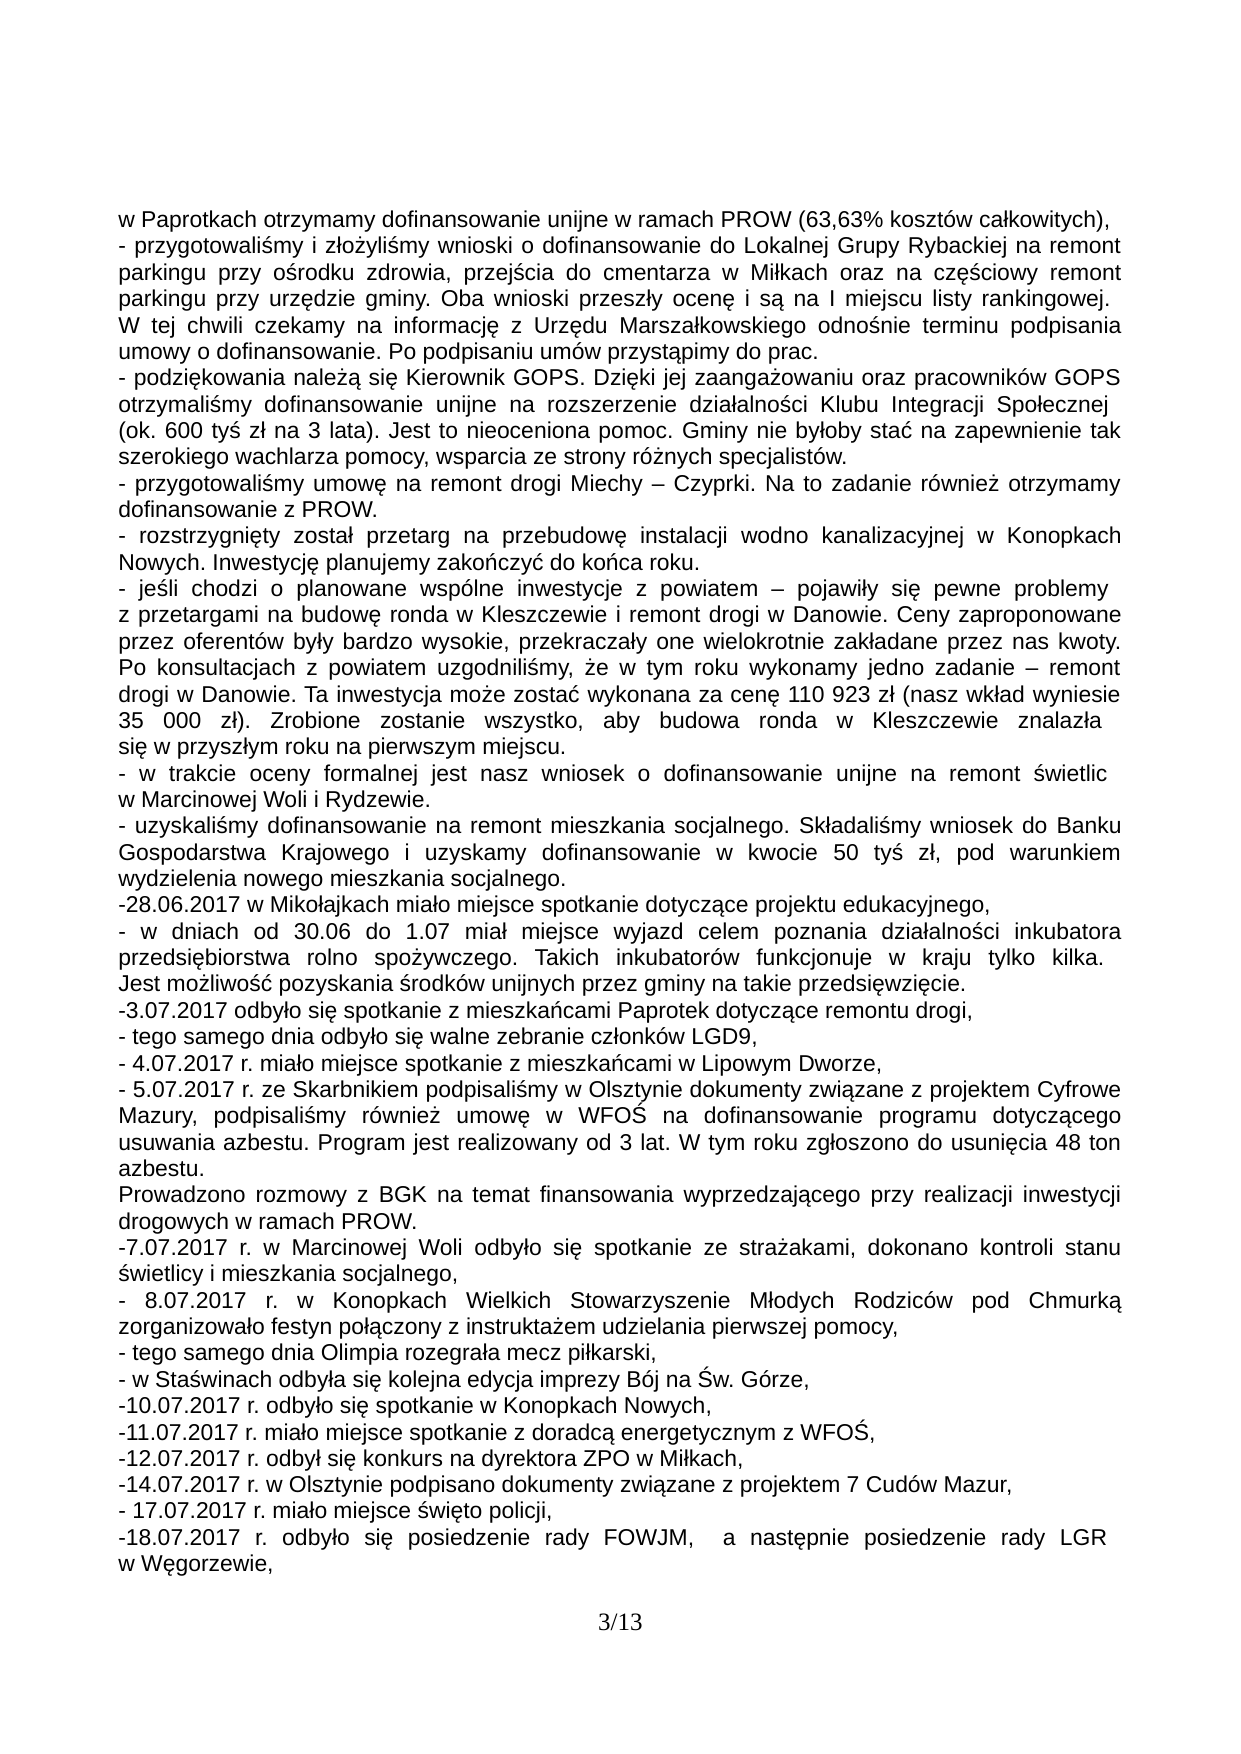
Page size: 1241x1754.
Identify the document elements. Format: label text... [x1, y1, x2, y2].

text - uzyskaliśmy dofinansowanie na remont mieszkania socjalnego. Składaliśmy wniosek do Banku Gospodarstwa Krajowego i uzyskamy dofinansowanie w kwocie 50 tyś zł, pod warunkiem wydzielenia nowego mieszkania socjalnego. [118, 812, 1122, 891]
text w Paprotkach otrzymamy dofinansowanie unijne w ramach PROW (63,63% kosztów całkowitych), [118, 206, 1122, 232]
text - w dniach od 30.06 do 1.07 miał miejsce wyjazd celem poznania działalności inkubatora przedsiębiorstwa rolno spożywczego. Takich inkubatorów funkcjonuje w kraju tylko kilka. Jest możliwość pozyskania środków unijnych przez gminy na takie przedsięwzięcie. [118, 918, 1122, 997]
text - jeśli chodzi o planowane wspólne inwestycje z powiatem – pojawiły się pewne problemy z przetargami na budowę ronda w Kleszczewie i remont drogi w Danowie. Ceny zaproponowane przez oferentów były bardzo wysokie, przekraczały one wielokrotnie zakładane przez nas kwoty. Po konsultacjach z powiatem uzgodniliśmy, że w tym roku wykonamy jedno zadanie – remont drogi w Danowie. Ta inwestycja może zostać wykonana za cenę 110 923 zł (nasz wkład wyniesie 35 000 zł). Zrobione zostanie wszystko, aby budowa ronda w Kleszczewie znalazła się w przyszłym roku na pierwszym miejscu. [118, 575, 1122, 759]
text -18.07.2017 r. odbyło się posiedzenie rady FOWJM, a następnie posiedzenie rady LGR w Węgorzewie, [118, 1524, 1122, 1577]
text - 5.07.2017 r. ze Skarbnikiem podpisaliśmy w Olsztynie dokumenty związane z projektem Cyfrowe Mazury, podpisaliśmy również umowę w WFOŚ na dofinansowanie programu dotyczącego usuwania azbestu. Program jest realizowany od 3 lat. W tym roku zgłoszono do usunięcia 48 ton azbestu. [118, 1076, 1122, 1181]
text -14.07.2017 r. w Olsztynie podpisano dokumenty związane z projektem 7 Cudów Mazur, [118, 1471, 1122, 1497]
text -12.07.2017 r. odbył się konkurs na dyrektora ZPO w Miłkach, [118, 1445, 1122, 1471]
text - tego samego dnia odbyło się walne zebranie członków LGD9, [118, 1023, 1122, 1049]
text - w trakcie oceny formalnej jest nasz wniosek o dofinansowanie unijne na remont świetlic w Marcinowej Woli i Rydzewie. [118, 759, 1122, 812]
text - przygotowaliśmy i złożyliśmy wnioski o dofinansowanie do Lokalnej Grupy Rybackiej na remont parkingu przy ośrodku zdrowia, przejścia do cmentarza w Miłkach oraz na częściowy remont parkingu przy urzędzie gminy. Oba wnioski przeszły ocenę i są na I miejscu listy rankingowej. W tej chwili czekamy na informację z Urzędu Marszałkowskiego odnośnie terminu podpisania umowy o dofinansowanie. Po podpisaniu umów przystąpimy do prac. [118, 232, 1122, 364]
text - 4.07.2017 r. miało miejsce spotkanie z mieszkańcami w Lipowym Dworze, [118, 1049, 1122, 1076]
text -3.07.2017 odbyło się spotkanie z mieszkańcami Paprotek dotyczące remontu drogi, [118, 997, 1122, 1023]
text -7.07.2017 r. w Marcinowej Woli odbyło się spotkanie ze strażakami, dokonano kontroli stanu świetlicy i mieszkania socjalnego, [118, 1234, 1122, 1287]
text - rozstrzygnięty został przetarg na przebudowę instalacji wodno kanalizacyjnej w Konopkach Nowych. Inwestycję planujemy zakończyć do końca roku. [118, 522, 1122, 575]
text - w Staświnach odbyła się kolejna edycja imprezy Bój na Św. Górze, [118, 1366, 1122, 1392]
text - podziękowania należą się Kierownik GOPS. Dzięki jej zaangażowaniu oraz pracowników GOPS otrzymaliśmy dofinansowanie unijne na rozszerzenie działalności Klubu Integracji Społecznej (ok. 600 tyś zł na 3 lata). Jest to nieoceniona pomoc. Gminy nie byłoby stać na zapewnienie tak szerokiego wachlarza pomocy, wsparcia ze strony różnych specjalistów. [118, 364, 1122, 470]
text -28.06.2017 w Mikołajkach miało miejsce spotkanie dotyczące projektu edukacyjnego, [118, 891, 1122, 918]
text - 8.07.2017 r. w Konopkach Wielkich Stowarzyszenie Młodych Rodziców pod Chmurką zorganizowało festyn połączony z instruktażem udzielania pierwszej pomocy, [118, 1287, 1122, 1339]
text -11.07.2017 r. miało miejsce spotkanie z doradcą energetycznym z WFOŚ, [118, 1418, 1122, 1445]
text - przygotowaliśmy umowę na remont drogi Miechy – Czyprki. Na to zadanie również otrzymamy dofinansowanie z PROW. [118, 470, 1122, 522]
text - 17.07.2017 r. miało miejsce święto policji, [118, 1497, 1122, 1524]
text Prowadzono rozmowy z BGK na temat finansowania wyprzedzającego przy realizacji inwestycji drogowych w ramach PROW. [118, 1181, 1122, 1234]
text -10.07.2017 r. odbyło się spotkanie w Konopkach Nowych, [118, 1392, 1122, 1418]
text - tego samego dnia Olimpia rozegrała mecz piłkarski, [118, 1339, 1122, 1366]
